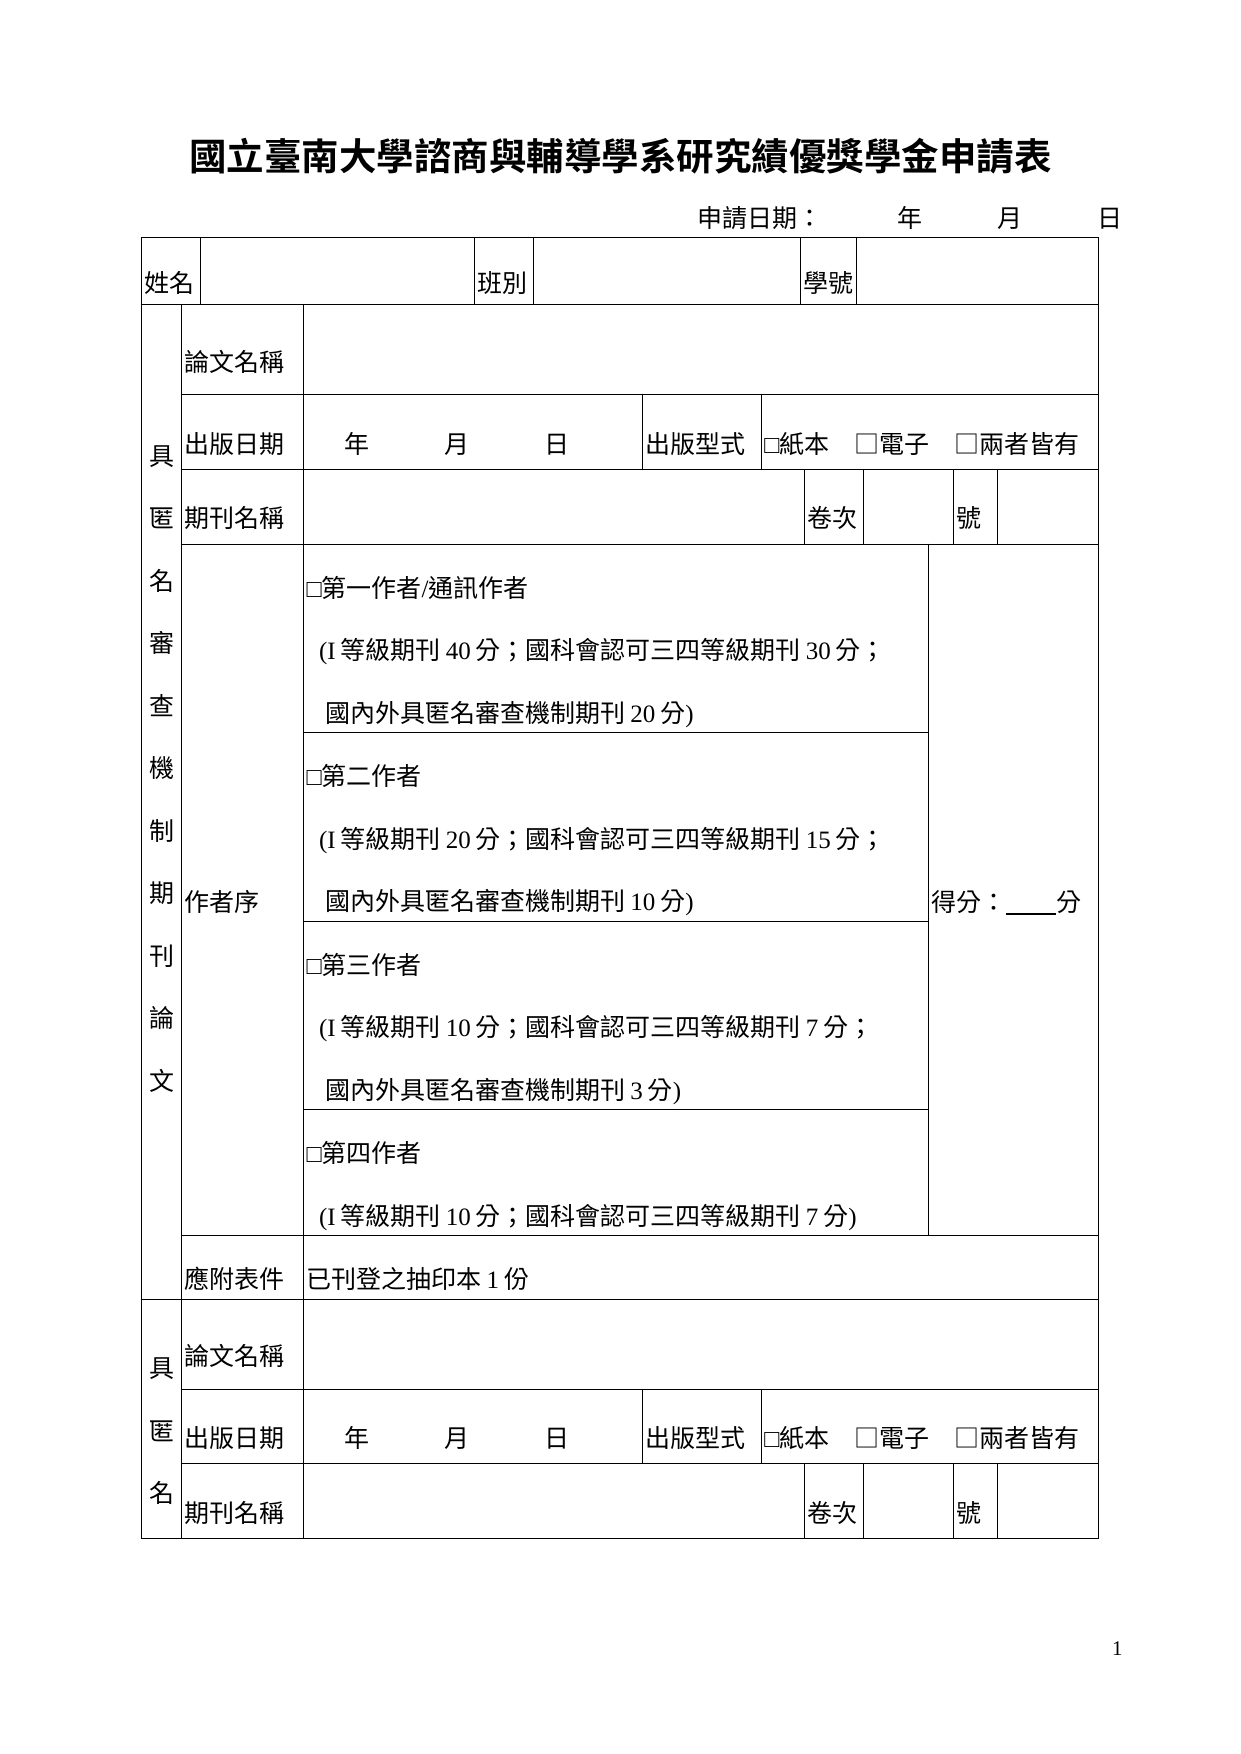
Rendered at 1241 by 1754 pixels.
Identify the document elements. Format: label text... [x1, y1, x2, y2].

table_cell [304, 305, 1098, 394]
table_cell [304, 1464, 804, 1538]
table_cell □第二作者 (I等級期刊20分；國科會認可三四等級期刊15分； 國內外具匿名審查機制期刊10分) [304, 733, 928, 921]
table_cell [864, 1464, 953, 1538]
table_cell 應附表件 [182, 1236, 303, 1299]
table_cell 卷次 [805, 1464, 863, 1538]
table_cell □第四作者 (I等級期刊10分；國科會認可三四等級期刊7分) [304, 1110, 928, 1235]
table_cell 具匿名審查機制期刊論文 [142, 1300, 181, 1538]
text 國立臺南大學諮商與輔導學系研究績優獎學金申請表 [118, 112, 1122, 175]
table_cell 年 月 日 [304, 1390, 642, 1463]
table_cell 出版型式 [643, 395, 761, 469]
table_header 姓名 [142, 238, 200, 304]
table_cell [998, 470, 1098, 543]
table_cell [304, 1300, 1098, 1388]
table_cell 號 [954, 1464, 997, 1538]
table_cell 出版日期 [182, 395, 303, 469]
table_cell 具匿名審查機制期刊論文 [142, 305, 181, 1299]
table_header 學號 [801, 238, 856, 304]
table_cell 出版日期 [182, 1390, 303, 1463]
table_cell 年 月 日 [304, 395, 642, 469]
table_cell 期刊名稱 [182, 1464, 303, 1538]
table_header [201, 238, 474, 304]
table_header 班別 [475, 238, 533, 304]
table_cell 作者序 [182, 545, 303, 1235]
table_cell □第三作者 (I等級期刊10分；國科會認可三四等級期刊7分； 國內外具匿名審查機制期刊3分) [304, 922, 928, 1109]
text 申請日期： 年 月 日 [118, 175, 1122, 237]
table_cell 論文名稱 [182, 1300, 303, 1388]
table_header [857, 238, 1098, 304]
table_cell 論文名稱 [182, 305, 303, 394]
table_cell [998, 1464, 1098, 1538]
table_cell 號 [954, 470, 997, 543]
table_cell 得分： 分 [929, 545, 1098, 1235]
table_cell 出版型式 [643, 1390, 761, 1463]
table_cell □第一作者/通訊作者 (I等級期刊40分；國科會認可三四等級期刊30分； 國內外具匿名審查機制期刊20分) [304, 545, 928, 732]
table_cell 期刊名稱 [182, 470, 303, 543]
table_header [534, 238, 800, 304]
table_cell [304, 470, 804, 543]
table_cell 卷次 [805, 470, 863, 543]
table_cell □紙本 □電子 □兩者皆有 [762, 1390, 1098, 1463]
table_cell 已刊登之抽印本1份 [304, 1236, 1098, 1299]
table_cell [864, 470, 953, 543]
table_cell □紙本 □電子 □兩者皆有 [762, 395, 1098, 469]
